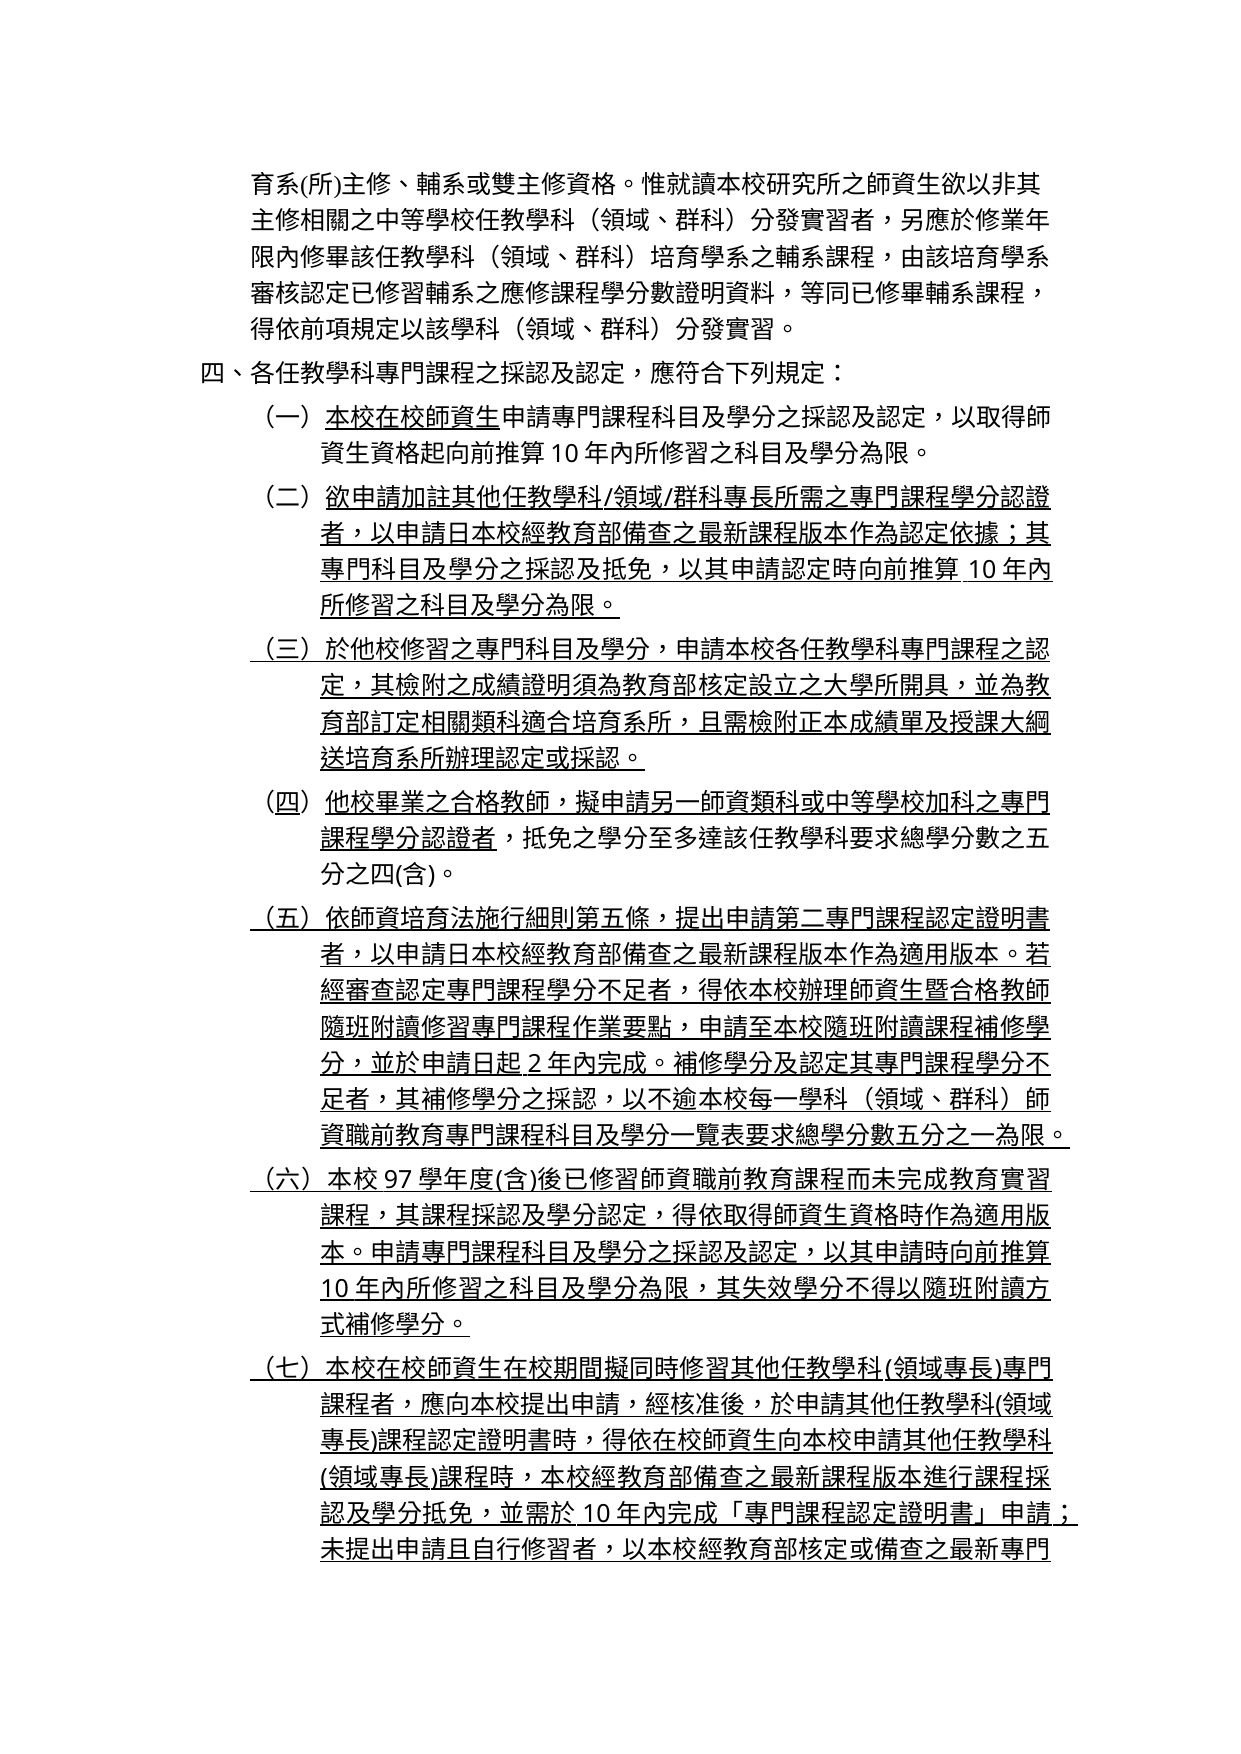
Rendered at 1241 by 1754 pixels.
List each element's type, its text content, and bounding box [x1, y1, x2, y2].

text （七）本校在校師資生在校期間擬同時修習其他任教學科(領域專長)專門課程者，應向本校提出申請，經核准後，於申請其他任教學科(領域專長)課程認定證明書時，得依在校師資生向本校申請其他任教學科(領域專長)課程時，本校經教育部備查之最新課程版本進行課程採認及學分抵免，並需於10年內完成「專門課程認定證明書」申請；未提出申請且自行修習者，以本校經教育部核定或備查之最新專門課程為認定依據。 [250, 1348, 1053, 1566]
text （四）他校畢業之合格教師，擬申請另一師資類科或中等學校加科之專門課程學分認證者，抵免之學分至多達該任教學科要求總學分數之五分之四(含)。 [250, 782, 1053, 891]
text （五）依師資培育法施行細則第五條，提出申請第二專門課程認定證明書者，以申請日本校經教育部備查之最新課程版本作為適用版本。若經審查認定專門課程學分不足者，得依本校辦理師資生暨合格教師隨班附讀修習專門課程作業要點，申請至本校隨班附讀課程補修學分，並於申請日起2年內完成。補修學分及認定其專門課程學分不足者，其補修學分之採認，以不逾本校每一學科（領域、群科）師資職前教育專門課程科目及學分一覽表要求總學分數五分之一為限。 [250, 898, 1053, 1152]
text （二）欲申請加註其他任教學科/領域/群科專長所需之專門課程學分認證者，以申請日本校經教育部備查之最新課程版本作為認定依據；其專門科目及學分之採認及抵免，以其申請認定時向前推算10年內所修習之科目及學分為限。 [250, 477, 1053, 622]
text 四、各任教學科專門課程之採認及認定，應符合下列規定： [200, 353, 1053, 389]
text （三）於他校修習之專門科目及學分，申請本校各任教學科專門課程之認定，其檢附之成績證明須為教育部核定設立之大學所開具，並為教育部訂定相關類科適合培育系所，且需檢附正本成績單及授課大綱送培育系所辦理認定或採認。 [250, 629, 1053, 774]
text 育系(所)主修、輔系或雙主修資格。惟就讀本校研究所之師資生欲以非其主修相關之中等學校任教學科（領域、群科）分發實習者，另應於修業年限內修畢該任教學科（領域、群科）培育學系之輔系課程，由該培育學系審核認定已修習輔系之應修課程學分數證明資料，等同已修畢輔系課程，得依前項規定以該學科（領域、群科）分發實習。 [200, 164, 1053, 346]
text （一）本校在校師資生申請專門課程科目及學分之採認及認定，以取得師資生資格起向前推算10年內所修習之科目及學分為限。 [250, 397, 1053, 469]
text （六）本校97學年度(含)後已修習師資職前教育課程而未完成教育實習課程，其課程採認及學分認定，得依取得師資生資格時作為適用版本。申請專門課程科目及學分之採認及認定，以其申請時向前推算10年內所修習之科目及學分為限，其失效學分不得以隨班附讀方式補修學分。 [250, 1159, 1053, 1341]
